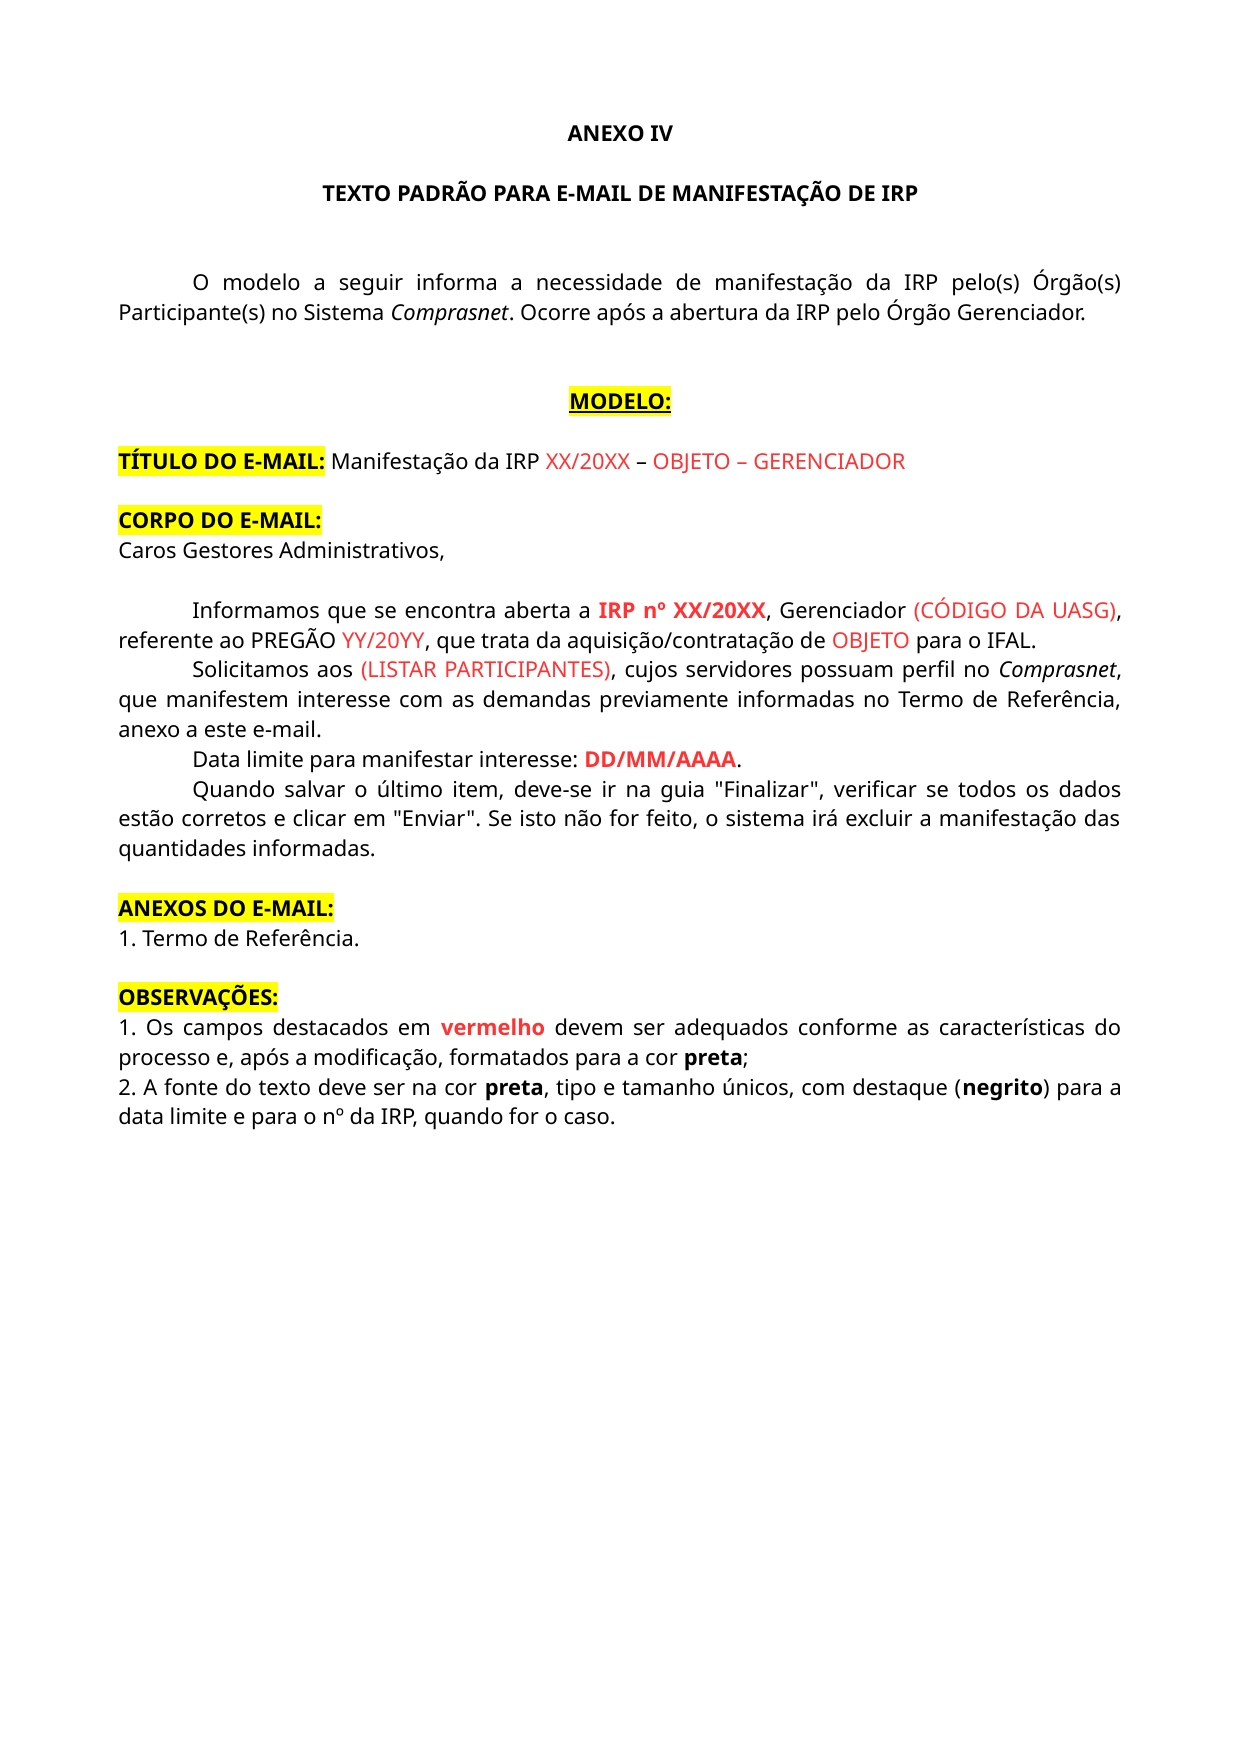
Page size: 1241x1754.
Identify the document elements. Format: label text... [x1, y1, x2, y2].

text Solicitamos aos (LISTAR PARTICIPANTES), cujos servidores possuam perfil no Comprasnet, que manifestem interesse com as demandas previamente informadas no Termo de Referência, anexo a este e-mail. [118, 654, 1122, 744]
text Caros Gestores Administrativos, [118, 535, 1122, 565]
text O modelo a seguir informa a necessidade de manifestação da IRP pelo(s) Órgão(s) Participante(s) no Sistema Comprasnet. Ocorre após a abertura da IRP pelo Órgão Gerenciador. [118, 267, 1122, 327]
text ANEXOS DO E-MAIL: [118, 893, 1122, 922]
text 2. A fonte do texto deve ser na cor preta, tipo e tamanho únicos, com destaque (negrito) para a data limite e para o nº da IRP, quando for o caso. [118, 1071, 1122, 1131]
text OBSERVAÇÕES: [118, 982, 1122, 1012]
text TEXTO PADRÃO PARA E-MAIL DE MANIFESTAÇÃO DE IRP [118, 178, 1122, 207]
text Informamos que se encontra aberta a IRP nº XX/20XX, Gerenciador (CÓDIGO DA UASG), referente ao PREGÃO YY/20YY, que trata da aquisição/contratação de OBJETO para o IFAL. [118, 595, 1122, 654]
text Data limite para manifestar interesse: DD/MM/AAAA. [118, 744, 1122, 773]
text 1. Os campos destacados em vermelho devem ser adequados conforme as características do processo e, após a modificação, formatados para a cor preta; [118, 1012, 1122, 1071]
text CORPO DO E-MAIL: [118, 505, 1122, 535]
text MODELO: [118, 386, 1122, 416]
text 1. Termo de Referência. [118, 922, 1122, 952]
text TÍTULO DO E-MAIL: Manifestação da IRP XX/20XX – OBJETO – GERENCIADOR [118, 446, 1122, 476]
text Quando salvar o último item, deve-se ir na guia "Finalizar", verificar se todos os dados estão corretos e clicar em "Enviar". Se isto não for feito, o sistema irá excluir a manifestação das quantidades informadas. [118, 773, 1122, 863]
text ANEXO IV [118, 118, 1122, 148]
